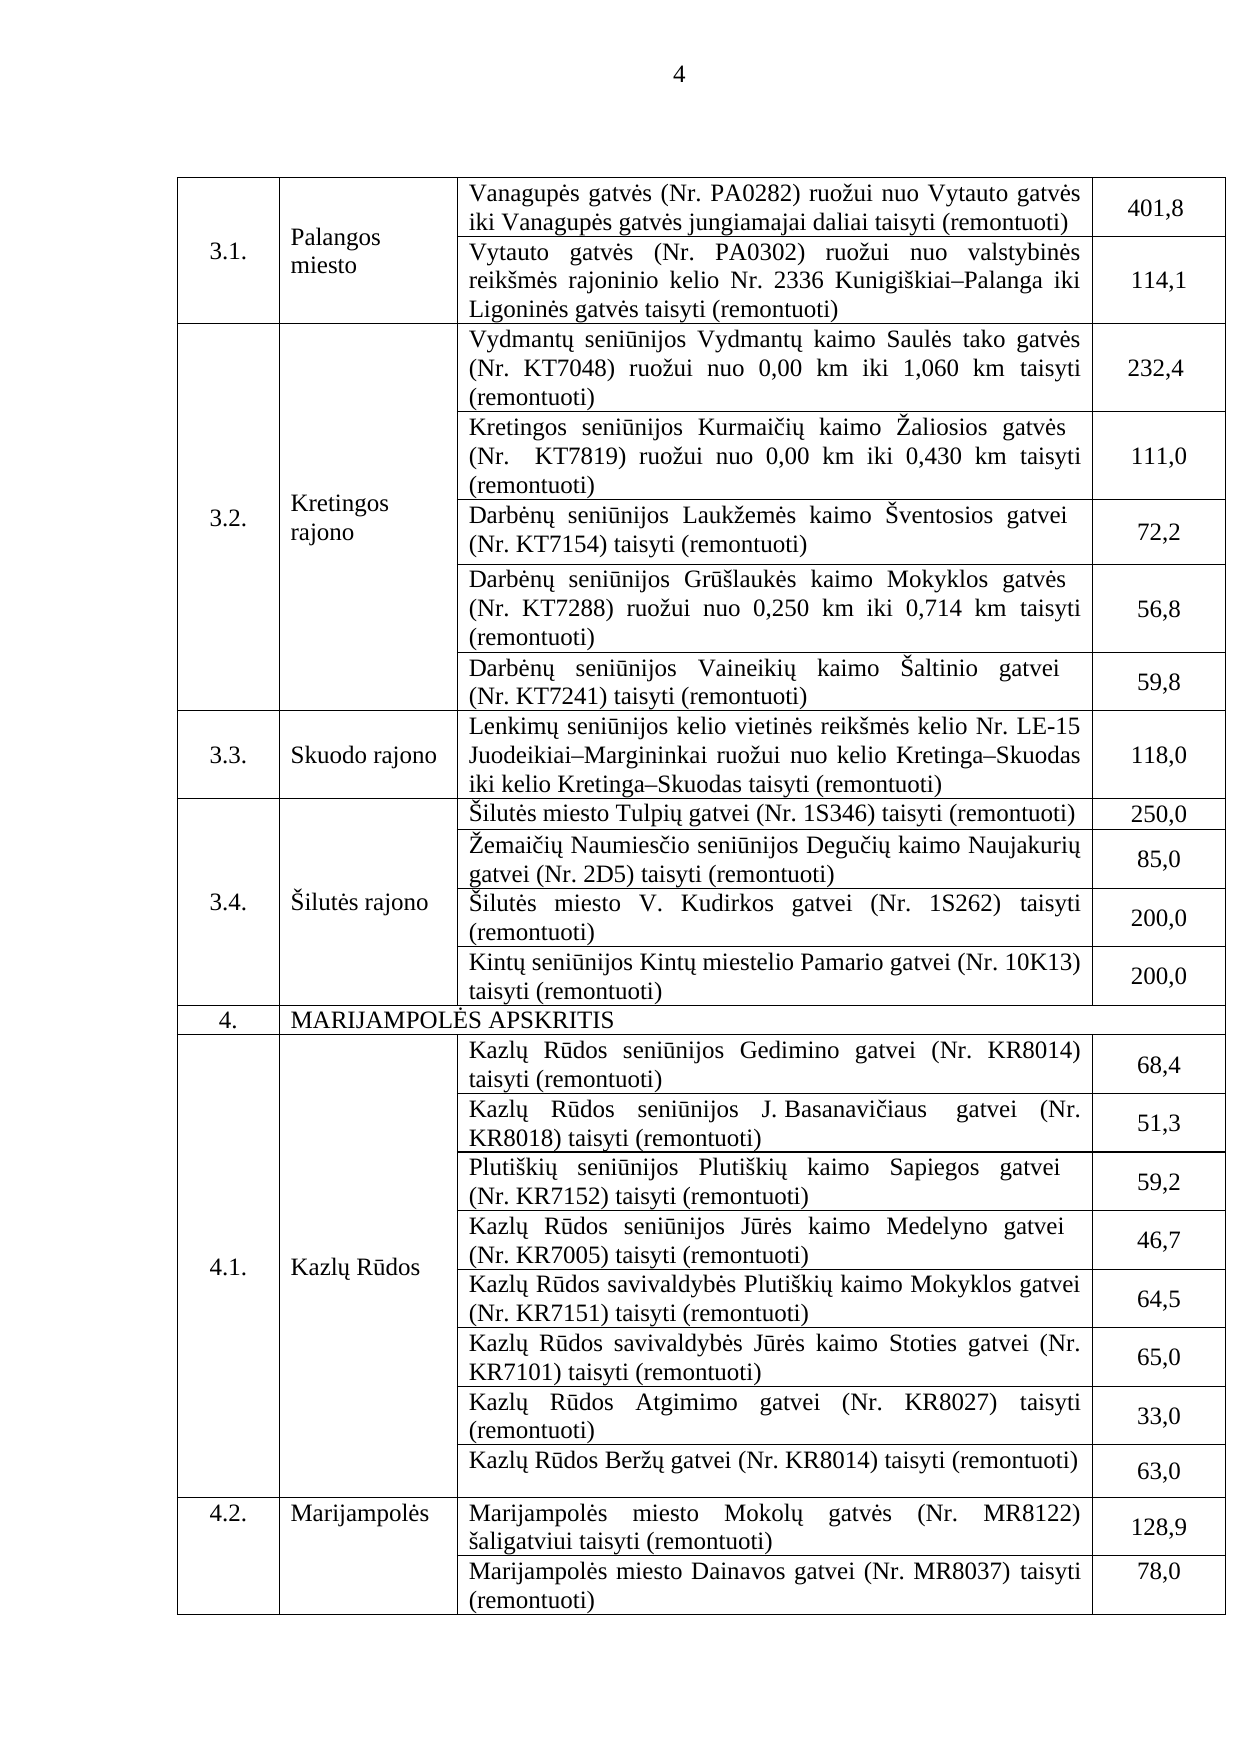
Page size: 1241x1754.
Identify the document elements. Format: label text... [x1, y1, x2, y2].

table_cell 33,0 [1093, 1387, 1225, 1444]
table_cell 78,0 [1093, 1556, 1225, 1614]
table_cell 63,0 [1093, 1445, 1225, 1497]
table_cell Šilutės miesto Tulpių gatvei (Nr. 1S346) taisyti (remontuoti) [458, 799, 1092, 829]
table_cell 59,8 [1093, 653, 1225, 710]
table_cell 85,0 [1093, 830, 1225, 887]
table_cell Kazlų Rūdos seniūnijos Jūrės kaimo Medelyno gatvei (Nr. KR7005) taisyti (remontuoti) [458, 1211, 1092, 1268]
table_cell Marijampolės [280, 1498, 457, 1614]
table_cell 200,0 [1093, 947, 1225, 1004]
table_cell 59,2 [1093, 1153, 1225, 1210]
table_cell Žemaičių Naumiesčio seniūnijos Degučių kaimo Naujakurių gatvei (Nr. 2D5) taisyti (remontuoti) [458, 830, 1092, 887]
table_cell Kretingos seniūnijos Kurmaičių kaimo Žaliosios gatvės (Nr. KT7819) ruožui nuo 0,00 km iki 0,430 km taisyti (remontuoti) [458, 412, 1092, 499]
table_cell 3.1. [178, 178, 279, 323]
table_cell Lenkimų seniūnijos kelio vietinės reikšmės kelio Nr. LE-15 Juodeikiai–Margininkai ruožui nuo kelio Kretinga–Skuodas iki kelio Kretinga–Skuodas taisyti (remontuoti) [458, 711, 1092, 797]
table_cell Kazlų Rūdos seniūnijos J. Basanavičiaus gatvei (Nr. KR8018) taisyti (remontuoti) [458, 1094, 1092, 1151]
table_cell Darbėnų seniūnijos Grūšlaukės kaimo Mokyklos gatvės (Nr. KT7288) ruožui nuo 0,250 km iki 0,714 km taisyti (remontuoti) [458, 565, 1092, 652]
table_cell 46,7 [1093, 1211, 1225, 1268]
table_cell Palangos miesto [280, 178, 457, 323]
table_cell Darbėnų seniūnijos Vaineikių kaimo Šaltinio gatvei (Nr. KT7241) taisyti (remontuoti) [458, 653, 1092, 710]
table_cell 3.3. [178, 711, 279, 797]
table_cell Kretingos rajono [280, 324, 457, 710]
table_cell 128,9 [1093, 1498, 1225, 1555]
table_cell 56,8 [1093, 565, 1225, 652]
table_cell 68,4 [1093, 1035, 1225, 1093]
table_cell Kazlų Rūdos savivaldybės Jūrės kaimo Stoties gatvei (Nr. KR7101) taisyti (remontuoti) [458, 1328, 1092, 1386]
table_cell 65,0 [1093, 1328, 1225, 1386]
table_cell Kazlų Rūdos Atgimimo gatvei (Nr. KR8027) taisyti (remontuoti) [458, 1387, 1092, 1444]
table_cell 232,4 [1093, 324, 1225, 411]
table_cell Kazlų Rūdos savivaldybės Plutiškių kaimo Mokyklos gatvei (Nr. KR7151) taisyti (remontuoti) [458, 1270, 1092, 1327]
table_cell 51,3 [1093, 1094, 1225, 1151]
table_cell Šilutės miesto V. Kudirkos gatvei (Nr. 1S262) taisyti (remontuoti) [458, 889, 1092, 946]
table_cell 3.2. [178, 324, 279, 710]
table_cell 3.4. [178, 799, 279, 1004]
table_cell Vanagupės gatvės (Nr. PA0282) ruožui nuo Vytauto gatvės iki Vanagupės gatvės jungiamajai daliai taisyti (remontuoti) [458, 178, 1092, 236]
table_cell Kazlų Rūdos Beržų gatvei (Nr. KR8014) taisyti (remontuoti) [458, 1445, 1092, 1497]
table_cell MARIJAMPOLĖS APSKRITIS [280, 1006, 1225, 1034]
table_cell 72,2 [1093, 500, 1225, 563]
table_cell 401,8 [1093, 178, 1225, 236]
table_cell Šilutės rajono [280, 799, 457, 1004]
table_cell Marijampolės miesto Dainavos gatvei (Nr. MR8037) taisyti (remontuoti) [458, 1556, 1092, 1614]
table_cell 4. [178, 1006, 279, 1034]
table_cell Kazlų Rūdos seniūnijos Gedimino gatvei (Nr. KR8014) taisyti (remontuoti) [458, 1035, 1092, 1093]
table_cell Marijampolės miesto Mokolų gatvės (Nr. MR8122) šaligatviui taisyti (remontuoti) [458, 1498, 1092, 1555]
table_cell Kazlų Rūdos [280, 1035, 457, 1497]
table_cell 4.2. [178, 1498, 279, 1614]
table_cell 118,0 [1093, 711, 1225, 797]
table_cell Vydmantų seniūnijos Vydmantų kaimo Saulės tako gatvės (Nr. KT7048) ruožui nuo 0,00 km iki 1,060 km taisyti (remontuoti) [458, 324, 1092, 411]
table_cell 4.1. [178, 1035, 279, 1497]
table_cell Vytauto gatvės (Nr. PA0302) ruožui nuo valstybinės reikšmės rajoninio kelio Nr. 2336 Kunigiškiai–Palanga iki Ligoninės gatvės taisyti (remontuoti) [458, 237, 1092, 323]
table_cell Plutiškių seniūnijos Plutiškių kaimo Sapiegos gatvei (Nr. KR7152) taisyti (remontuoti) [458, 1153, 1092, 1210]
table_cell Darbėnų seniūnijos Laukžemės kaimo Šventosios gatvei (Nr. KT7154) taisyti (remontuoti) [458, 500, 1092, 563]
table_cell 250,0 [1093, 799, 1225, 829]
table_cell Skuodo rajono [280, 711, 457, 797]
table_cell 111,0 [1093, 412, 1225, 499]
table_cell Kintų seniūnijos Kintų miestelio Pamario gatvei (Nr. 10K13) taisyti (remontuoti) [458, 947, 1092, 1004]
table_cell 64,5 [1093, 1270, 1225, 1327]
table_cell 200,0 [1093, 889, 1225, 946]
table_cell 114,1 [1093, 237, 1225, 323]
